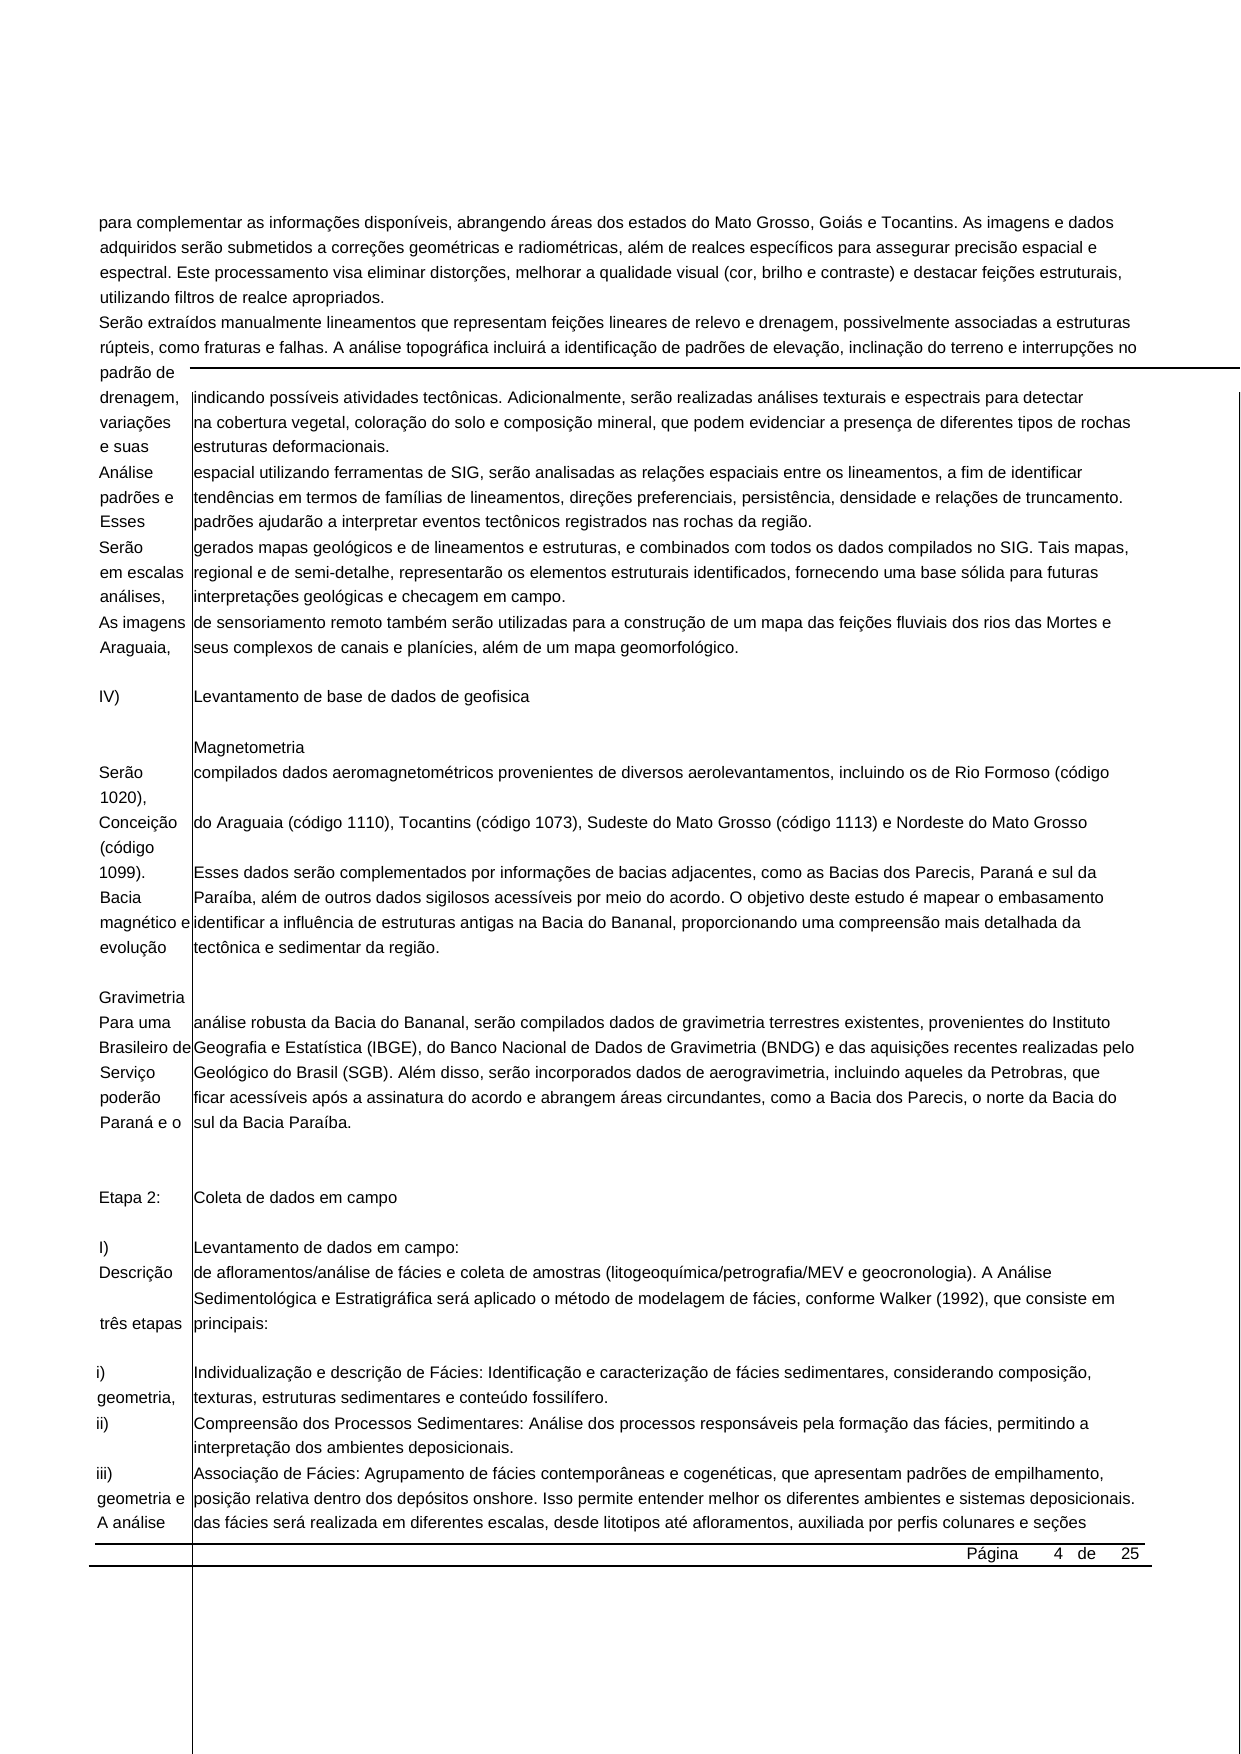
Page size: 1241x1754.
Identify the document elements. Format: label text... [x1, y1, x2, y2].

text As imagens de sensoriamento remoto também serão utilizadas para a construção de um mapa das feições fluviais dos rios das Mortes e Araguaia, seus complexos de canais e planícies, além de um mapa geomorfológico. [98, 612, 192, 657]
text I) [98, 1238, 192, 1257]
text Serão compilados dados aeromagnetométricos provenientes de diversos aerolevantamentos, incluindo os de Rio Formoso (código 1020), [193, 763, 1139, 807]
text Brasileiro de Geografia e Estatística (IBGE), do Banco Nacional de Dados de Gravimetria (BNDG) e das aquisições recentes realizadas pelo Serviço Geológico do Brasil (SGB). Além disso, serão incorporados dados de aerogravimetria, incluindo aqueles da Petrobras, que poderão ficar acessíveis após a assinatura do acordo e abrangem áreas circundantes, como a Bacia dos Parecis, o norte da Bacia do Paraná e o sul da Bacia Paraíba. [98, 1038, 192, 1132]
text Serão gerados mapas geológicos e de lineamentos e estruturas, e combinados com todos os dados compilados no SIG. Tais mapas, em escalas regional e de semi-detalhe, representarão os elementos estruturais identificados, fornecendo uma base sólida para futuras análises, interpretações geológicas e checagem em campo. [98, 537, 192, 606]
list Compreensão dos Processos Sedimentares: Análise dos processos responsáveis pela formação das fácies, permitindo a interpretação dos ambientes deposicionais. [96, 1413, 192, 1457]
text de afloramentos/análise de fácies e coleta de amostras (litogeoquímica/petrografia/MEV e geocronologia). A Análise [193, 1263, 1139, 1282]
list Associação de Fácies: Agrupamento de fácies contemporâneas e cogenéticas, que apresentam padrões de empilhamento, geometria e posição relativa dentro dos depósitos onshore. Isso permite entender melhor os diferentes ambientes e sistemas deposicionais. A análise das fácies será realizada em diferentes escalas, desde litotipos até afloramentos, auxiliada por perfis colunares e seções panorâmicas. Estes recursos ajudarão a interpretar variações geométricas e a identificar descontinuidades para correlações laterais. Amostras sistemáticas serão coletadas conforme as diferentes fácies, permitindo a caracterização detalhada dos litotipos, direcionando as análises petrográficas e mineralógicas subsequentes. [193, 1463, 1139, 1532]
text Gravimetria [98, 988, 192, 1007]
text [193, 988, 1139, 1007]
text Levantamento de base de dados de geofisica [193, 687, 1139, 706]
text Coleta de dados em campo [193, 1188, 1139, 1207]
list Compreensão dos Processos Sedimentares: Análise dos processos responsáveis pela formação das fácies, permitindo a interpretação dos ambientes deposicionais. [193, 1413, 1139, 1457]
text 1099). Esses dados serão complementados por informações de bacias adjacentes, como as Bacias dos Parecis, Paraná e sul da Bacia Paraíba, além de outros dados sigilosos acessíveis por meio do acordo. O objetivo deste estudo é mapear o embasamento magnético e identificar a influência de estruturas antigas na Bacia do Bananal, proporcionando uma compreensão mais detalhada da evolução tectônica e sedimentar da região. [98, 863, 192, 957]
text Conceição do Araguaia (código 1110), Tocantins (código 1073), Sudeste do Mato Grosso (código 1113) e Nordeste do Mato Grosso (código [98, 813, 192, 857]
text As imagens de sensoriamento remoto também serão utilizadas para a construção de um mapa das feições fluviais dos rios das Mortes e Araguaia, seus complexos de canais e planícies, além de um mapa geomorfológico. [193, 612, 1139, 657]
text Etapa 2: [98, 1188, 192, 1207]
list Individualização e descrição de Fácies: Identificação e caracterização de fácies sedimentares, considerando composição, geometria, texturas, estruturas sedimentares e conteúdo fossilífero. [96, 1363, 192, 1407]
text Serão compilados dados aeromagnetométricos provenientes de diversos aerolevantamentos, incluindo os de Rio Formoso (código 1020), [98, 763, 192, 807]
text Sedimentológica e Estratigráfica será aplicado o método de modelagem de fácies, conforme Walker (1992), que consiste em três etapas principais: [98, 1288, 192, 1333]
text Análise espacial utilizando ferramentas de SIG, serão analisadas as relações espaciais entre os lineamentos, a fim de identificar padrões e tendências em termos de famílias de lineamentos, direções preferenciais, persistência, densidade e relações de truncamento. Esses padrões ajudarão a interpretar eventos tectônicos registrados nas rochas da região. [193, 462, 1139, 531]
text análise robusta da Bacia do Bananal, serão compilados dados de gravimetria terrestres existentes, provenientes do Instituto [193, 1013, 1139, 1032]
text [98, 738, 192, 757]
text para complementar as informações disponíveis, abrangendo áreas dos estados do Mato Grosso, Goiás e Tocantins. As imagens e dados adquiridos serão submetidos a correções geométricas e radiométricas, além de realces específicos para assegurar precisão espacial e espectral. Este processamento visa eliminar distorções, melhorar a qualidade visual (cor, brilho e contraste) e destacar feições estruturais, utilizando filtros de realce apropriados. [98, 213, 1139, 307]
text Brasileiro de Geografia e Estatística (IBGE), do Banco Nacional de Dados de Gravimetria (BNDG) e das aquisições recentes realizadas pelo Serviço Geológico do Brasil (SGB). Além disso, serão incorporados dados de aerogravimetria, incluindo aqueles da Petrobras, que poderão ficar acessíveis após a assinatura do acordo e abrangem áreas circundantes, como a Bacia dos Parecis, o norte da Bacia do Paraná e o sul da Bacia Paraíba. [193, 1038, 1139, 1132]
text IV) [98, 687, 192, 706]
text 1099). Esses dados serão complementados por informações de bacias adjacentes, como as Bacias dos Parecis, Paraná e sul da Bacia Paraíba, além de outros dados sigilosos acessíveis por meio do acordo. O objetivo deste estudo é mapear o embasamento magnético e identificar a influência de estruturas antigas na Bacia do Bananal, proporcionando uma compreensão mais detalhada da evolução tectônica e sedimentar da região. [193, 863, 1139, 957]
text Descrição [98, 1263, 192, 1282]
text Serão gerados mapas geológicos e de lineamentos e estruturas, e combinados com todos os dados compilados no SIG. Tais mapas, em escalas regional e de semi-detalhe, representarão os elementos estruturais identificados, fornecendo uma base sólida para futuras análises, interpretações geológicas e checagem em campo. [193, 537, 1139, 606]
text Serão extraídos manualmente lineamentos que representam feições lineares de relevo e drenagem, possivelmente associadas a estruturas rúpteis, como fraturas e falhas. A análise topográfica incluirá a identificação de padrões de elevação, inclinação do terreno e interrupções no padrão de drenagem, indicando possíveis atividades tectônicas. Adicionalmente, serão realizadas análises texturais e espectrais para detectar variações na cobertura vegetal, coloração do solo e composição mineral, que podem evidenciar a presença de diferentes tipos de rochas e suas estruturas deformacionais. [98, 313, 1139, 456]
text Magnetometria [193, 738, 1139, 757]
list Individualização e descrição de Fácies: Identificação e caracterização de fácies sedimentares, considerando composição, geometria, texturas, estruturas sedimentares e conteúdo fossilífero. [193, 1363, 1139, 1407]
text Para uma [98, 1013, 192, 1032]
text Levantamento de dados em campo: [193, 1238, 1139, 1257]
text Conceição do Araguaia (código 1110), Tocantins (código 1073), Sudeste do Mato Grosso (código 1113) e Nordeste do Mato Grosso (código [193, 813, 1139, 857]
text Sedimentológica e Estratigráfica será aplicado o método de modelagem de fácies, conforme Walker (1992), que consiste em três etapas principais: [193, 1288, 1139, 1333]
